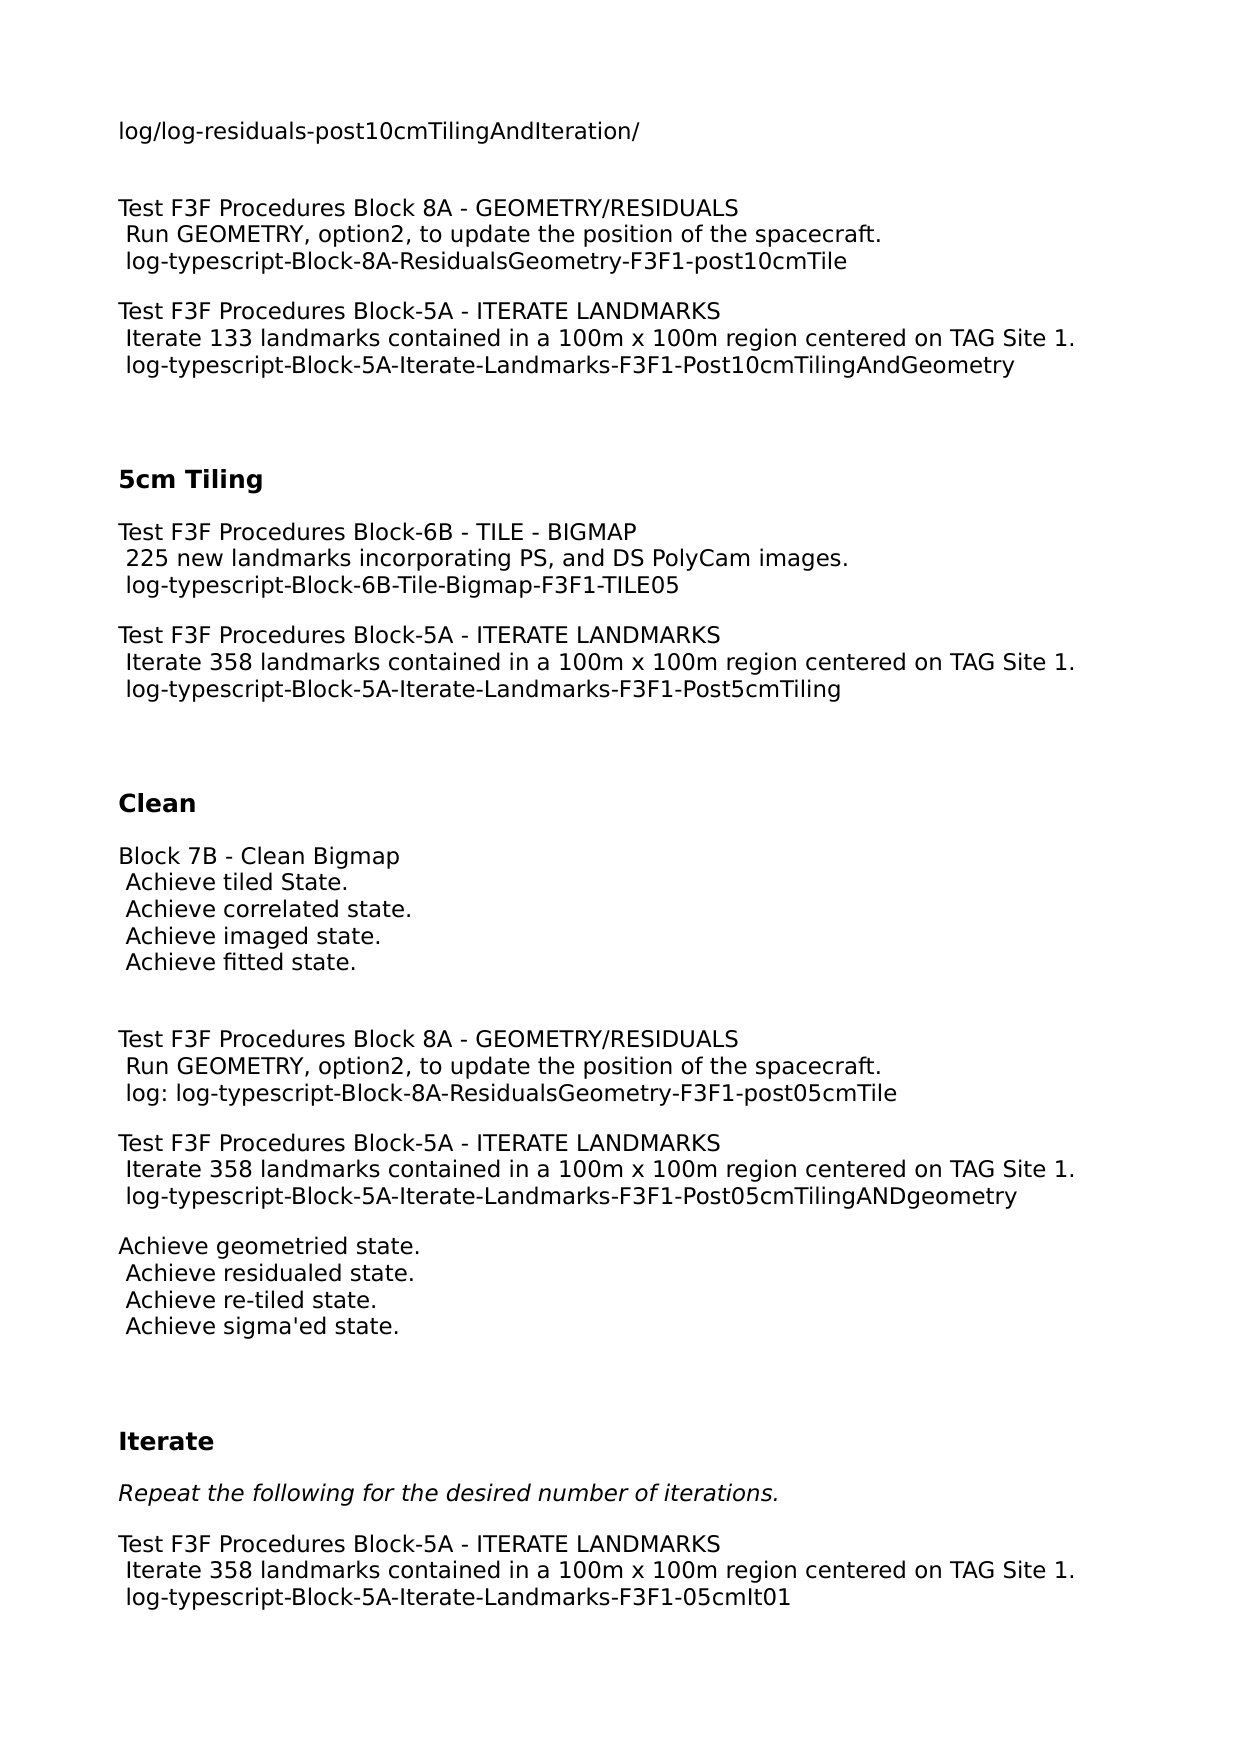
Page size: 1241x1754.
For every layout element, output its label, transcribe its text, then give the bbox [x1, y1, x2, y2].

text Repeat the following for the desired number of iterations. [118, 1481, 1122, 1507]
text Block 7B - Clean Bigmap Achieve tiled State. Achieve correlated state. Achieve imaged state. Achieve fitted state. [118, 843, 1122, 1003]
text log/log-residuals-post10cmTilingAndIteration/ [118, 118, 1122, 171]
text Achieve geometried state. Achieve residualed state. Achieve re-tiled state. Achieve sigma'ed state. [118, 1233, 1122, 1340]
text Test F3F Procedures Block 8A - GEOMETRY/RESIDUALS Run GEOMETRY, option2, to update the position of the spacecraft. log: log-typescript-Block-8A-ResidualsGeometry-F3F1-post05cmTile [118, 1026, 1122, 1106]
text Test F3F Procedures Block-5A - ITERATE LANDMARKS Iterate 358 landmarks contained in a 100m x 100m region centered on TAG Site 1. log-typescript-Block-5A-Iterate-Landmarks-F3F1-Post05cmTilingANDgeometry [118, 1130, 1122, 1210]
text Test F3F Procedures Block-6B - TILE - BIGMAP 225 new landmarks incorporating PS, and DS PolyCam images. log-typescript-Block-6B-Tile-Bigmap-F3F1-TILE05 [118, 519, 1122, 599]
text Test F3F Procedures Block-5A - ITERATE LANDMARKS Iterate 358 landmarks contained in a 100m x 100m region centered on TAG Site 1. log-typescript-Block-5A-Iterate-Landmarks-F3F1-05cmIt01 [118, 1531, 1122, 1611]
subtitle Clean [118, 789, 1122, 819]
text Test F3F Procedures Block 8A - GEOMETRY/RESIDUALS Run GEOMETRY, option2, to update the position of the spacecraft. log-typescript-Block-8A-ResidualsGeometry-F3F1-post10cmTile [118, 195, 1122, 275]
text Test F3F Procedures Block-5A - ITERATE LANDMARKS Iterate 133 landmarks contained in a 100m x 100m region centered on TAG Site 1. log-typescript-Block-5A-Iterate-Landmarks-F3F1-Post10cmTilingAndGeometry [118, 298, 1122, 378]
subtitle 5cm Tiling [118, 466, 1122, 495]
subtitle Iterate [118, 1427, 1122, 1456]
text Test F3F Procedures Block-5A - ITERATE LANDMARKS Iterate 358 landmarks contained in a 100m x 100m region centered on TAG Site 1. log-typescript-Block-5A-Iterate-Landmarks-F3F1-Post5cmTiling [118, 622, 1122, 702]
